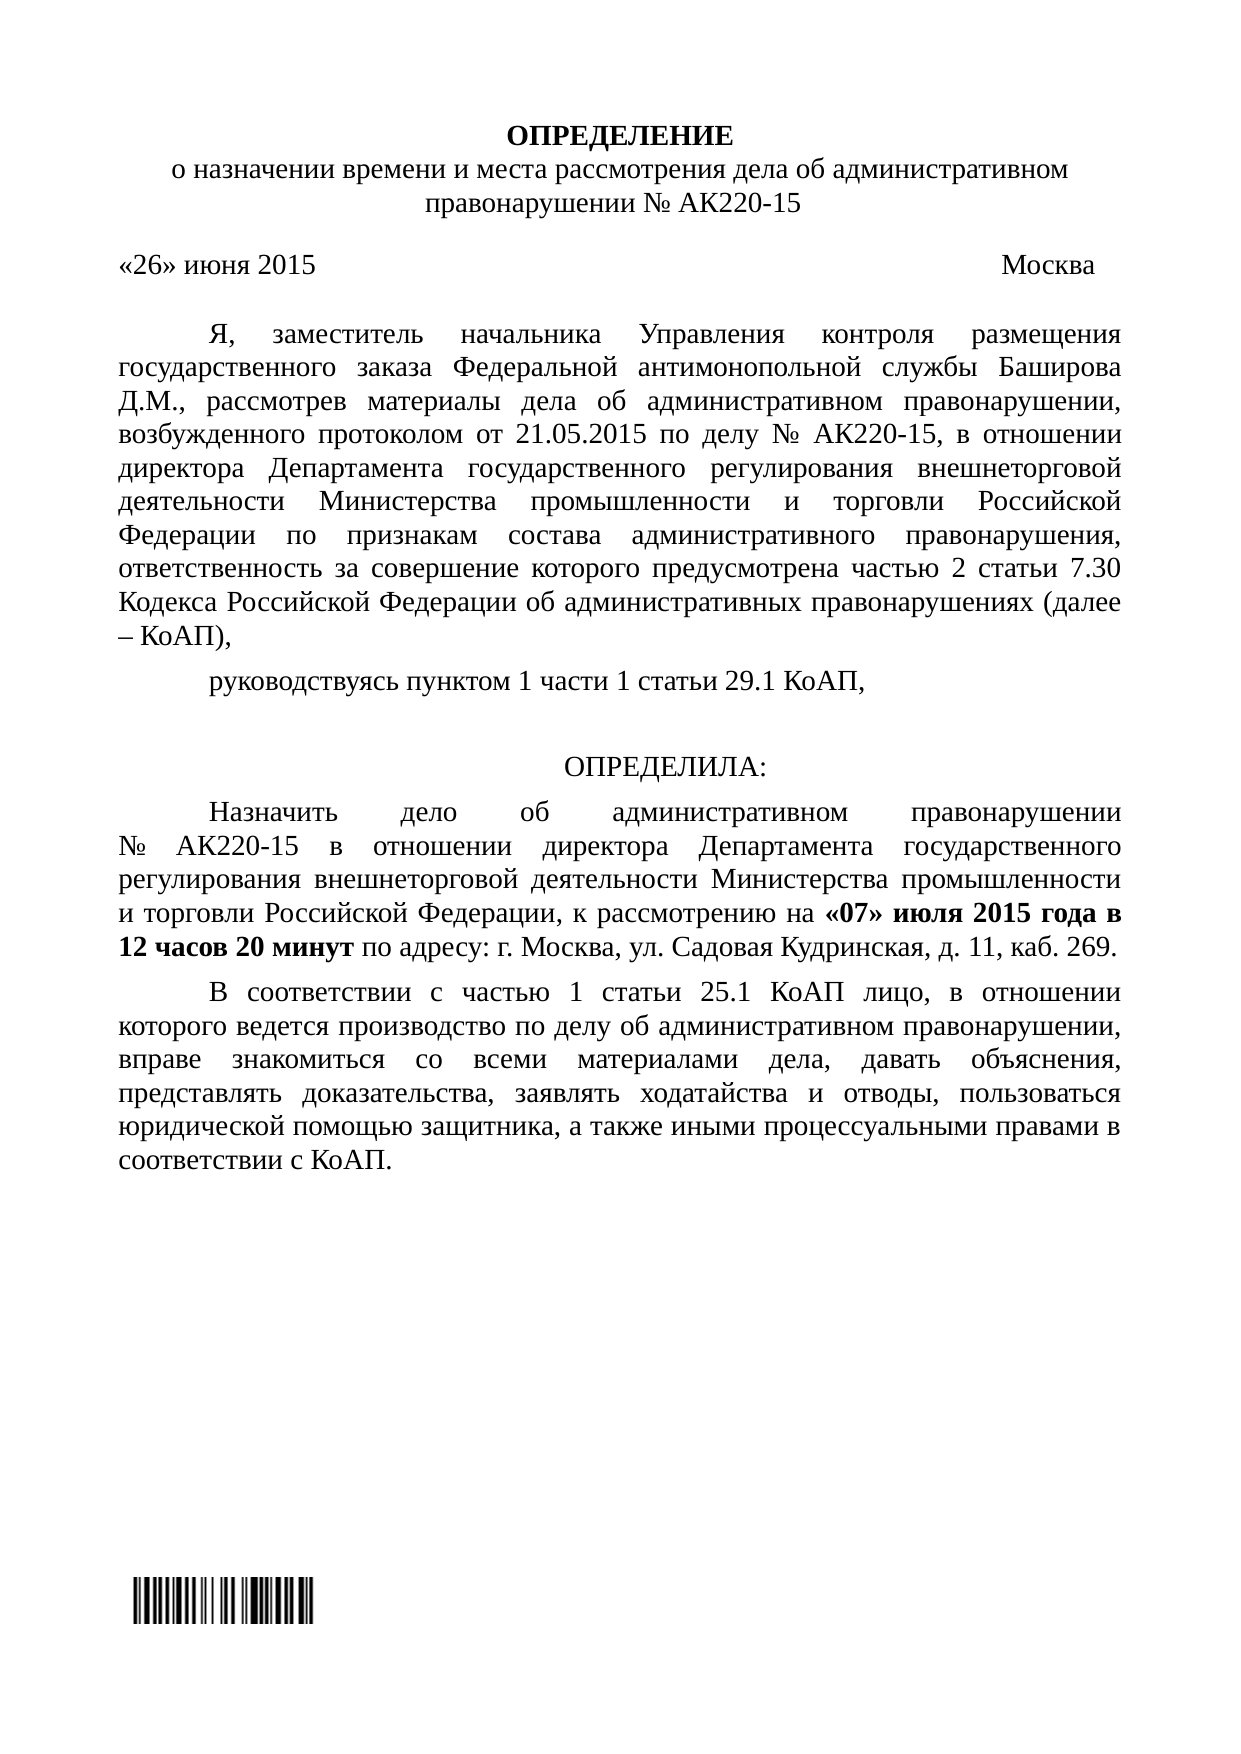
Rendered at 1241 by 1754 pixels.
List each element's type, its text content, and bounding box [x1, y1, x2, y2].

text В соответствии с частью 1 статьи 25.1 КоАП лицо, в отношении которого ведется производство по делу об административном правонарушении, вправе знакомиться со всеми материалами дела, давать объяснения, представлять доказательства, заявлять ходатайства и отводы, пользоваться юридической помощью защитника, а также иными процессуальными правами в соответствии с КоАП. [118, 974, 1122, 1175]
text о назначении времени и места рассмотрения дела об административном правонарушении № АК220-15 [118, 152, 1122, 219]
text ОПРЕДЕЛИЛА: [118, 749, 1122, 783]
picture [118, 1577, 331, 1624]
text руководствуясь пунктом 1 части 1 статьи 29.1 КоАП, [118, 663, 1122, 697]
text «26» июня 2015 Москва [118, 247, 1122, 281]
subtitle ОПРЕДЕЛЕНИЕ [118, 118, 1122, 152]
text Я, заместитель начальника Управления контроля размещения государственного заказа Федеральной антимонопольной службы Баширова Д.М., рассмотрев материалы дела об административном правонарушении, возбужденного протоколом от 21.05.2015 по делу № АК220-15, в отношении директора Департамента государственного регулирования внешнеторговой деятельности Министерства промышленности и торговли Российской Федерации по признакам состава административного правонарушения, ответственность за совершение которого предусмотрена частью 2 статьи 7.30 Кодекса Российской Федерации об административных правонарушениях (далее – КоАП), [118, 316, 1122, 651]
text Назначить дело об административном правонарушении № АК220-15 в отношении директора Департамента государственного регулирования внешнеторговой деятельности Министерства промышленности и торговли Российской Федерации, к рассмотрению на «07» июля 2015 года в 12 часов 20 минут по адресу: г. Москва, ул. Садовая Кудринская, д. 11, каб. 269. [118, 794, 1122, 962]
